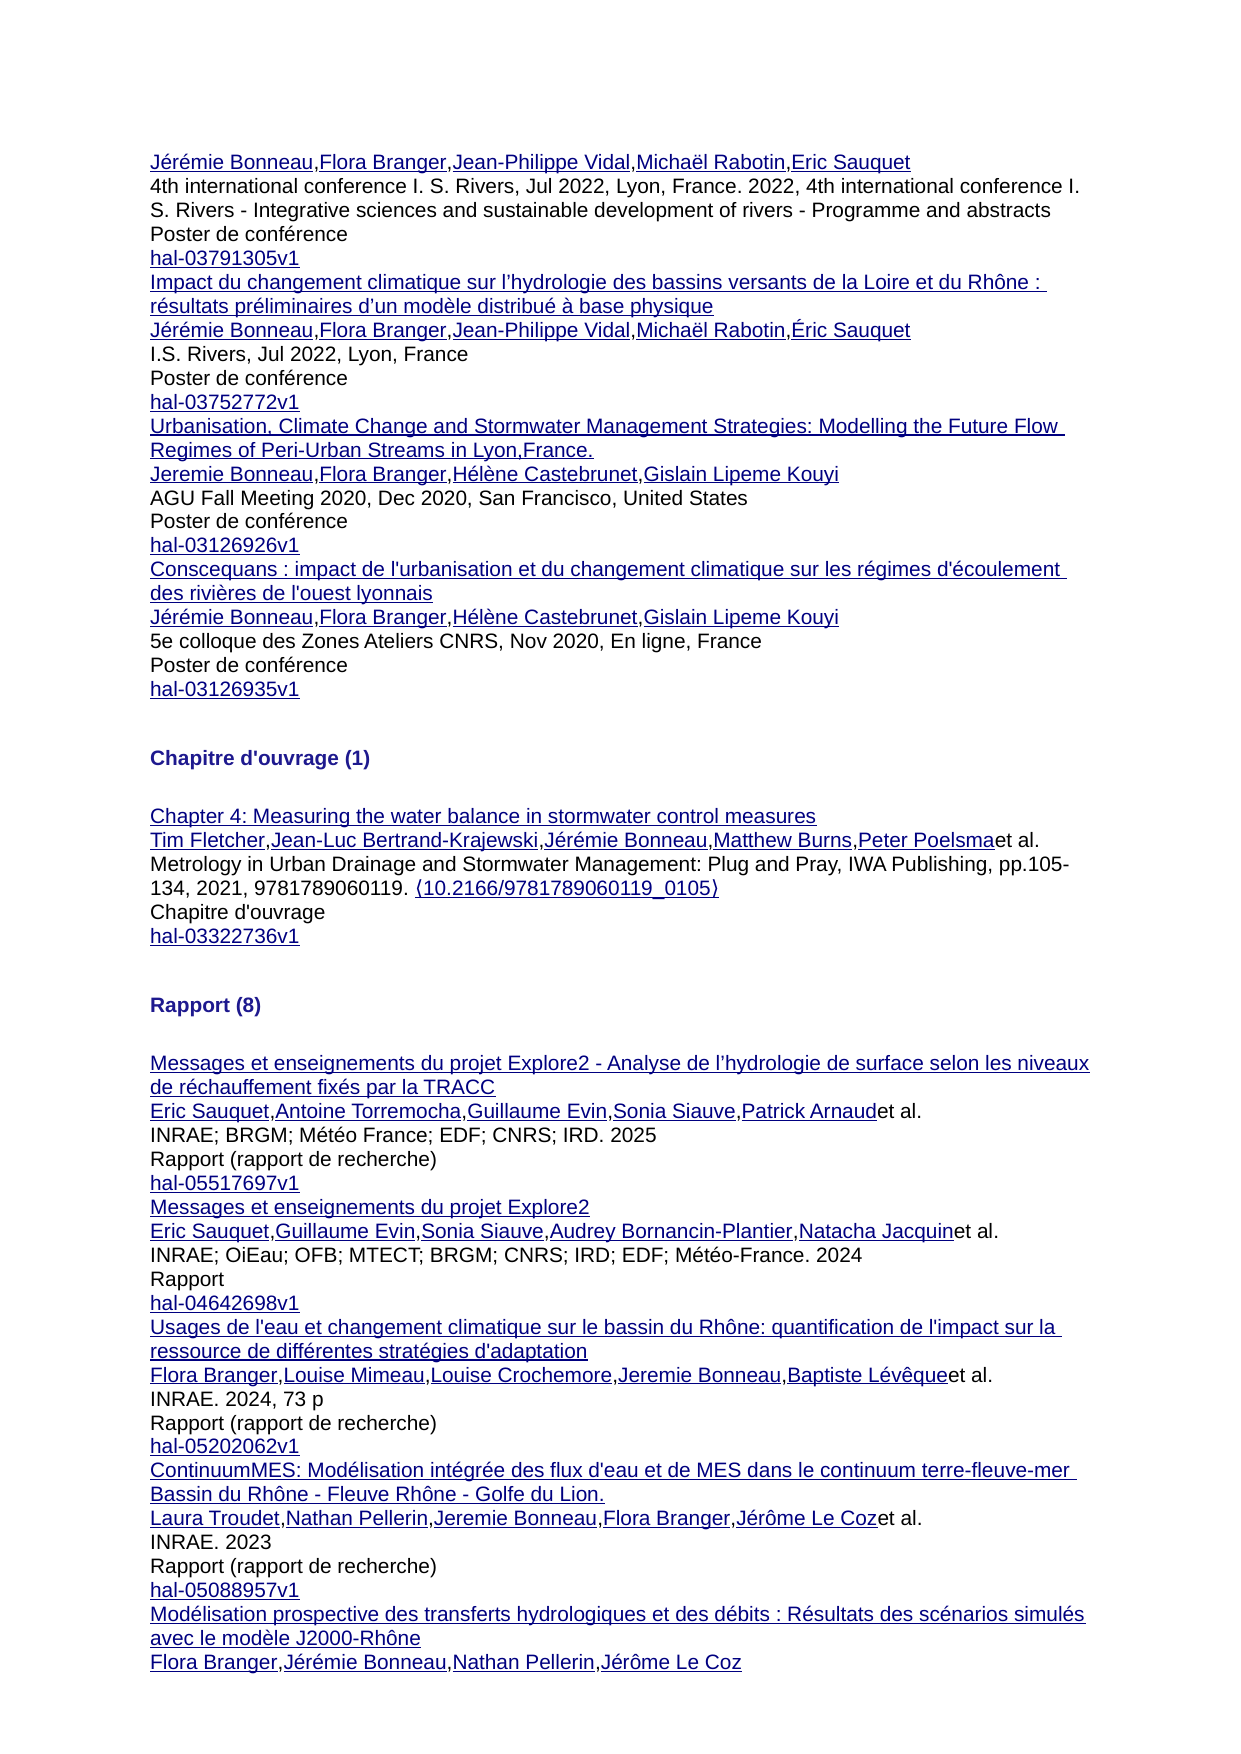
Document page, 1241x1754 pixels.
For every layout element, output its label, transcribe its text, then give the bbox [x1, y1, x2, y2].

table_cell Conscequans : impact de l'urbanisation et du changement climatique sur les régimes d'écoulement des rivières de l'ouest lyonnais Jérémie Bonneau,Flora Branger,Hélène Castebrunet,Gislain Lipeme Kouyi 5e colloque des Zones Ateliers CNRS, Nov 2020, En ligne, France Poster de conférence hal-03126935v1 [150, 557, 1090, 701]
table_header Chapter 4: Measuring the water balance in stormwater control measures Tim Fletcher,Jean-Luc Bertrand-Krajewski,Jérémie Bonneau,Matthew Burns,Peter Poelsmaet al. Metrology in Urban Drainage and Stormwater Management: Plug and Pray, IWA Publishing, pp.105-134, 2021, 9781789060119. ⟨10.2166/9781789060119_0105⟩ Chapitre d'ouvrage hal-03322736v1 [150, 804, 1090, 948]
subtitle Rapport (8) [150, 993, 1090, 1017]
subtitle Chapitre d'ouvrage (1) [150, 746, 1090, 770]
table_header Messages et enseignements du projet Explore2 - Analyse de l’hydrologie de surface selon les niveaux [150, 1051, 1090, 1072]
table_cell ContinuumMES: Modélisation intégrée des flux d'eau et de MES dans le continuum terre-fleuve-mer Bassin du Rhône - Fleuve Rhône - Golfe du Lion. Laura Troudet,Nathan Pellerin,Jeremie Bonneau,Flora Branger,Jérôme Le Cozet al. INRAE. 2023 Rapport (rapport de recherche) hal-05088957v1 [150, 1458, 1090, 1602]
table_header de réchauffement fixés par la TRACC Eric Sauquet,Antoine Torremocha,Guillaume Evin,Sonia Siauve,Patrick Arnaudet al. INRAE; BRGM; Météo France; EDF; CNRS; IRD. 2025 Rapport (rapport de recherche) hal-05517697v1 [150, 1073, 1090, 1195]
table_cell Modélisation prospective des transferts hydrologiques et des débits : Résultats des scénarios simulés avec le modèle J2000-Rhône Flora Branger,Jérémie Bonneau,Nathan Pellerin,Jérôme Le Coz [150, 1602, 1090, 1674]
table_cell Usages de l'eau et changement climatique sur le bassin du Rhône: quantification de l'impact sur la ressource de différentes stratégies d'adaptation Flora Branger,Louise Mimeau,Louise Crochemore,Jeremie Bonneau,Baptiste Lévêqueet al. INRAE. 2024, 73 p Rapport (rapport de recherche) hal-05202062v1 [150, 1315, 1090, 1458]
table_cell Impact du changement climatique sur l’hydrologie des bassins versants de la Loire et du Rhône : résultats préliminaires d’un modèle distribué à base physique Jérémie Bonneau,Flora Branger,Jean-Philippe Vidal,Michaël Rabotin,Éric Sauquet I.S. Rivers, Jul 2022, Lyon, France Poster de conférence hal-03752772v1 [150, 270, 1090, 413]
table_cell Urbanisation, Climate Change and Stormwater Management Strategies: Modelling the Future Flow Regimes of Peri-Urban Streams in Lyon,France. Jeremie Bonneau,Flora Branger,Hélène Castebrunet,Gislain Lipeme Kouyi AGU Fall Meeting 2020, Dec 2020, San Francisco, United States Poster de conférence hal-03126926v1 [150, 414, 1090, 557]
table_cell Messages et enseignements du projet Explore2 Eric Sauquet,Guillaume Evin,Sonia Siauve,Audrey Bornancin-Plantier,Natacha Jacquinet al. INRAE; OiEau; OFB; MTECT; BRGM; CNRS; IRD; EDF; Météo-France. 2024 Rapport hal-04642698v1 [150, 1195, 1090, 1314]
table_cell Jérémie Bonneau,Flora Branger,Jean-Philippe Vidal,Michaël Rabotin,Eric Sauquet 4th international conference I. S. Rivers, Jul 2022, Lyon, France. 2022, 4th international conference I. S. Rivers - Integrative sciences and sustainable development of rivers - Programme and abstracts Poster de conférence hal-03791305v1 [150, 150, 1090, 270]
